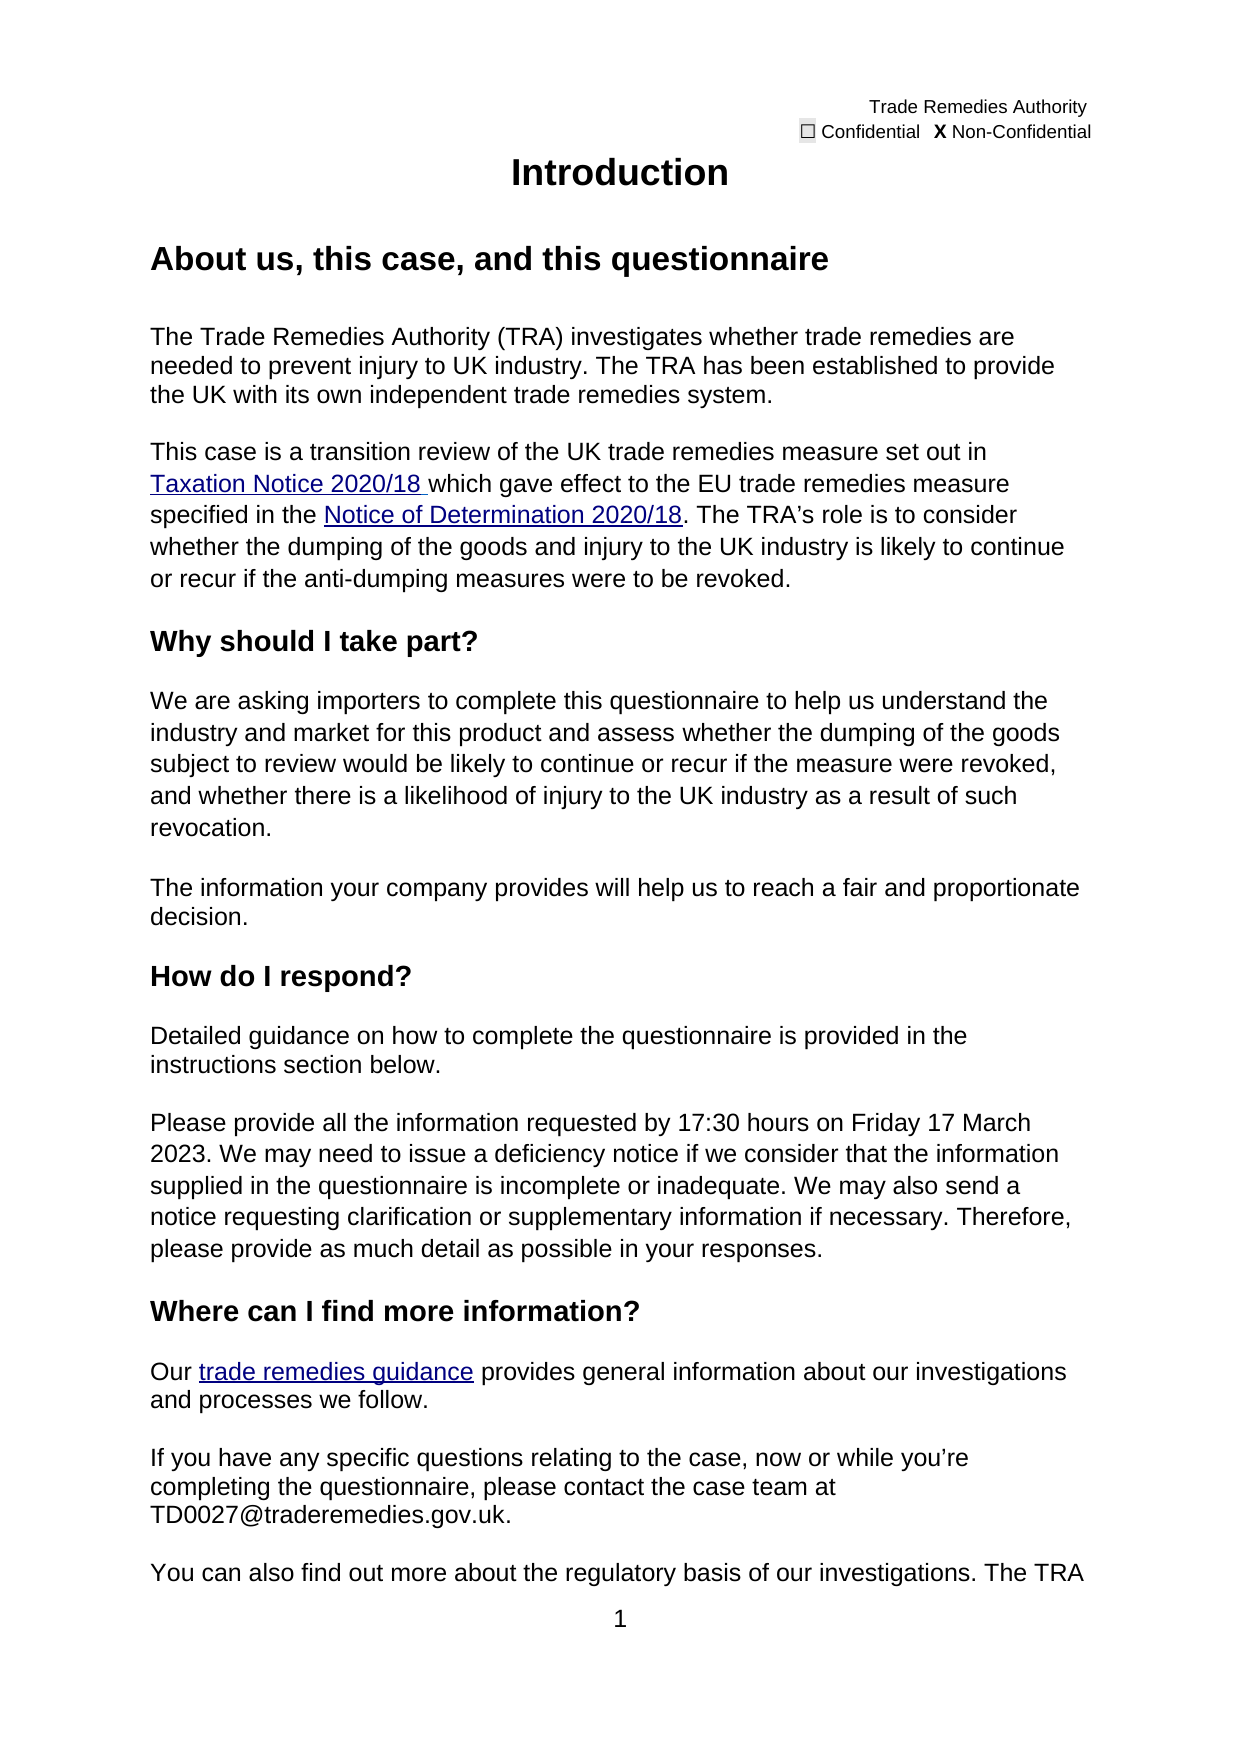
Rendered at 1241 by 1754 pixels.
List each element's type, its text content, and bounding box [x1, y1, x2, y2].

text If you have any specific questions relating to the case, now or while you’re completing the questionnaire, please contact the case team at TD0027@traderemedies.gov.uk. [150, 1443, 1090, 1529]
text You can also find out more about the regulatory basis of our investigations. The TRA [150, 1558, 1090, 1586]
text Why should I take part? [150, 624, 1090, 657]
text Our trade remedies guidance provides general information about our investigations and processes we follow. [150, 1356, 1090, 1414]
text The Trade Remedies Authority (TRA) investigates whether trade remedies are needed to prevent injury to UK industry. The TRA has been established to provide the UK with its own independent trade remedies system. [150, 322, 1090, 409]
text Please provide all the information requested by 17:30 hours on Friday 17 March 2023. We may need to issue a deficiency notice if we consider that the information supplied in the questionnaire is incomplete or inadequate. We may also send a notice requesting clarification or supplementary information if necessary. Therefore, please provide as much detail as possible in your responses. [150, 1108, 1090, 1263]
text Detailed guidance on how to complete the questionnaire is provided in the instructions section below. [150, 1021, 1090, 1079]
text We are asking importers to complete this questionnaire to help us understand the industry and market for this product and assess whether the dumping of the goods subject to review would be likely to continue or recur if the measure were revoked, and whether there is a likelihood of injury to the UK industry as a result of such revocation. [150, 686, 1090, 841]
text How do I respond? [150, 959, 1090, 993]
subtitle Introduction [150, 150, 1090, 193]
text This case is a transition review of the UK trade remedies measure set out in Taxation Notice 2020/18 which gave effect to the EU trade remedies measure specified in the Notice of Determination 2020/18. The TRA’s role is to consider whether the dumping of the goods and injury to the UK industry is likely to continue or recur if the anti-dumping measures were to be revoked. [150, 437, 1090, 592]
subtitle About us, this case, and this questionnaire [150, 238, 1090, 277]
text The information your company provides will help us to reach a fair and proportionate decision. [150, 873, 1090, 930]
text Where can I find more information? [150, 1294, 1090, 1328]
